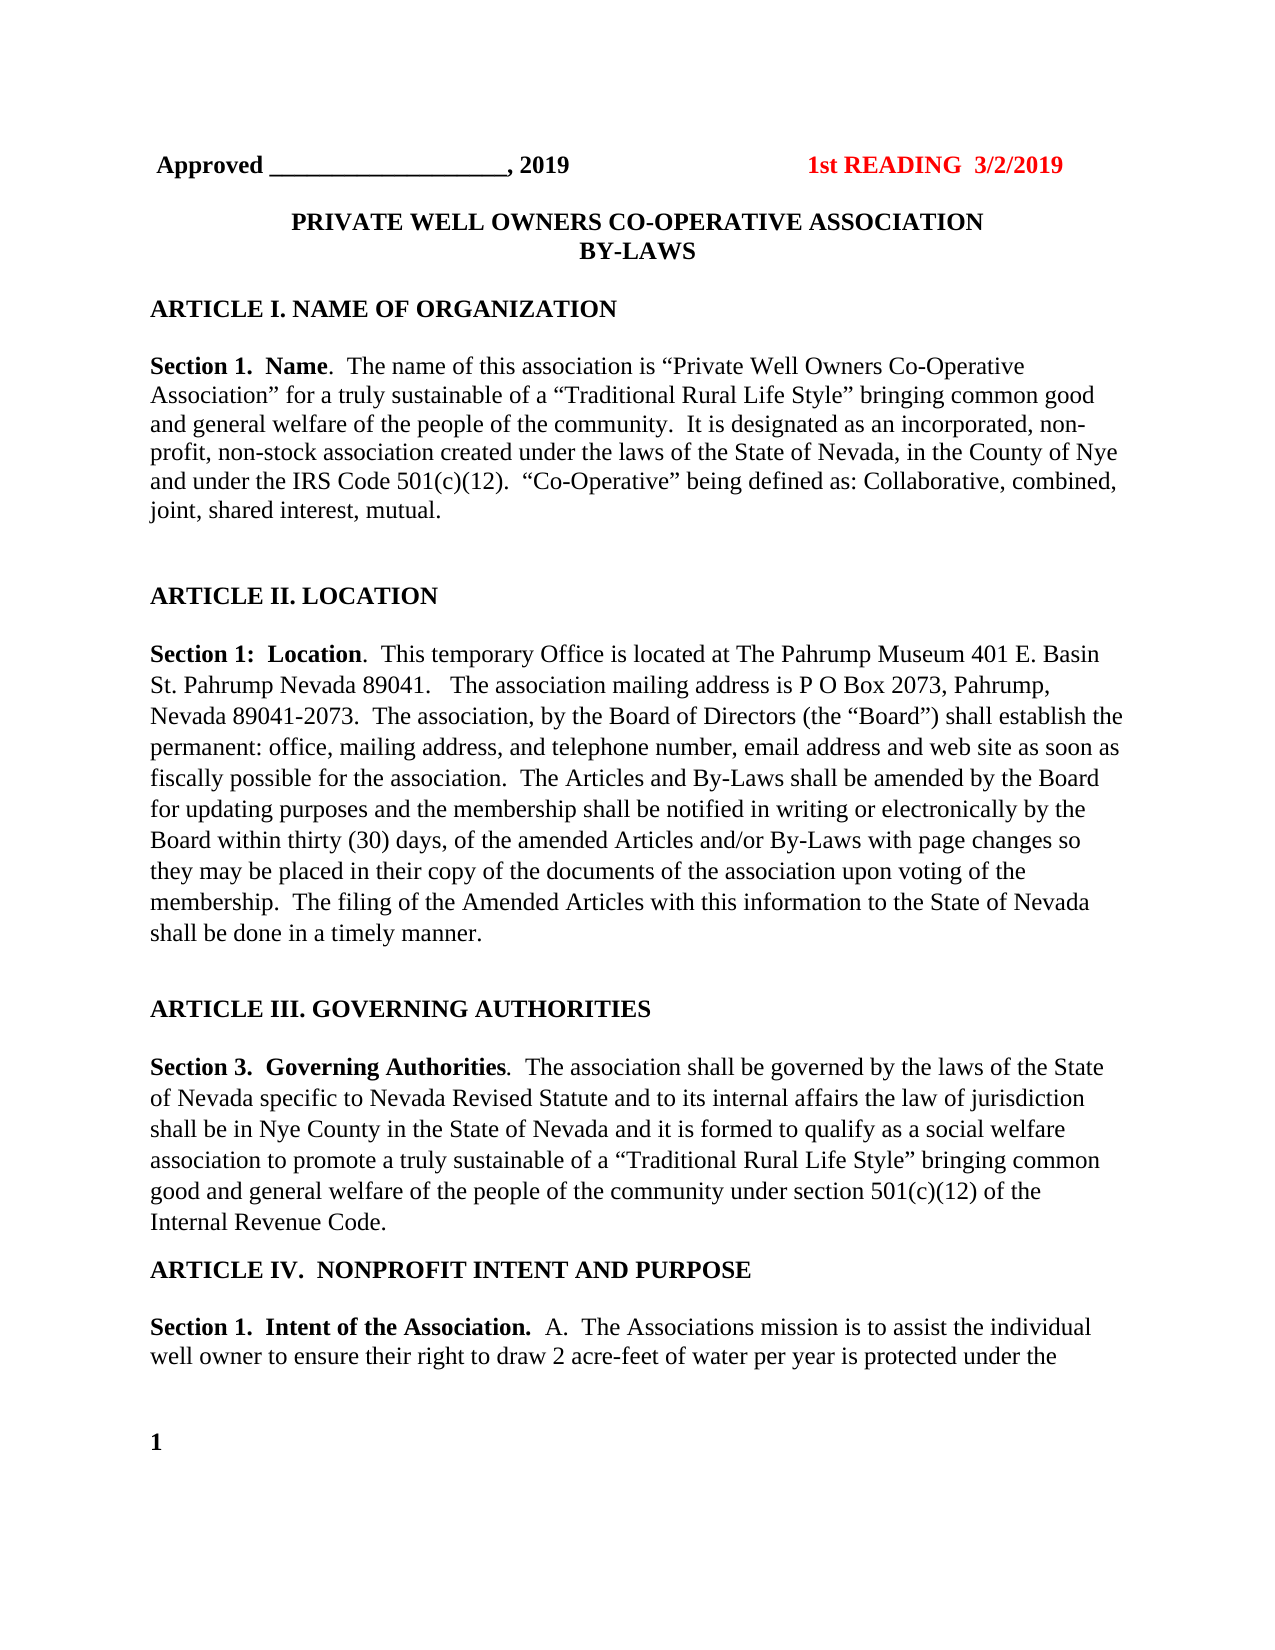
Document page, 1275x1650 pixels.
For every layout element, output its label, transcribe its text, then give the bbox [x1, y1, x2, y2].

text PRIVATE WELL OWNERS CO-OPERATIVE ASSOCIATION [150, 207, 1125, 236]
text ARTICLE I. NAME OF ORGANIZATION [150, 294, 1125, 322]
text BY-LAWS [150, 236, 1125, 265]
text Section 1: Location. This temporary Office is located at The Pahrump Museum 401 E. Basin St. Pahrump Nevada 89041. The association mailing address is P O Box 2073, Pahrump, Nevada 89041-2073. The association, by the Board of Directors (the “Board”) shall establish the permanent: office, mailing address, and telephone number, email address and web site as soon as fiscally possible for the association. The Articles and By-Laws shall be amended by the Board for updating purposes and the membership shall be notified in writing or electronically by the Board within thirty (30) days, of the amended Articles and/or By-Laws with page changes so they may be placed in their copy of the documents of the association upon voting of the membership. The filing of the Amended Articles with this information to the State of Nevada shall be done in a timely manner. [150, 639, 1125, 947]
text ARTICLE III. GOVERNING AUTHORITIES [150, 994, 1125, 1023]
text ARTICLE II. LOCATION [150, 581, 1125, 610]
text Section 1. Name. The name of this association is “Private Well Owners Co-Operative Association” for a truly sustainable of a “Traditional Rural Life Style” bringing common good and general welfare of the people of the community. It is designated as an incorporated, non-profit, non-stock association created under the laws of the State of Nevada, in the County of Nye and under the IRS Code 501(c)(12). “Co-Operative” being defined as: Collaborative, combined, joint, shared interest, mutual. [150, 351, 1125, 524]
text Approved ___________________, 2019 1st READING 3/2/2019 [150, 150, 1125, 179]
text Section 3. Governing Authorities. The association shall be governed by the laws of the State of Nevada specific to Nevada Revised Statute and to its internal affairs the law of jurisdiction shall be in Nye County in the State of Nevada and it is formed to qualify as a social welfare association to promote a truly sustainable of a “Traditional Rural Life Style” bringing common good and general welfare of the people of the community under section 501(c)(12) of the Internal Revenue Code. [150, 1052, 1125, 1236]
text 1 [150, 1427, 1125, 1456]
text Section 1. Intent of the Association. A. The Associations mission is to assist the individual well owner to ensure their right to draw 2 acre-feet of water per year is protected under the [150, 1312, 1125, 1370]
text ARTICLE IV. NONPROFIT INTENT AND PURPOSE [150, 1255, 1125, 1284]
